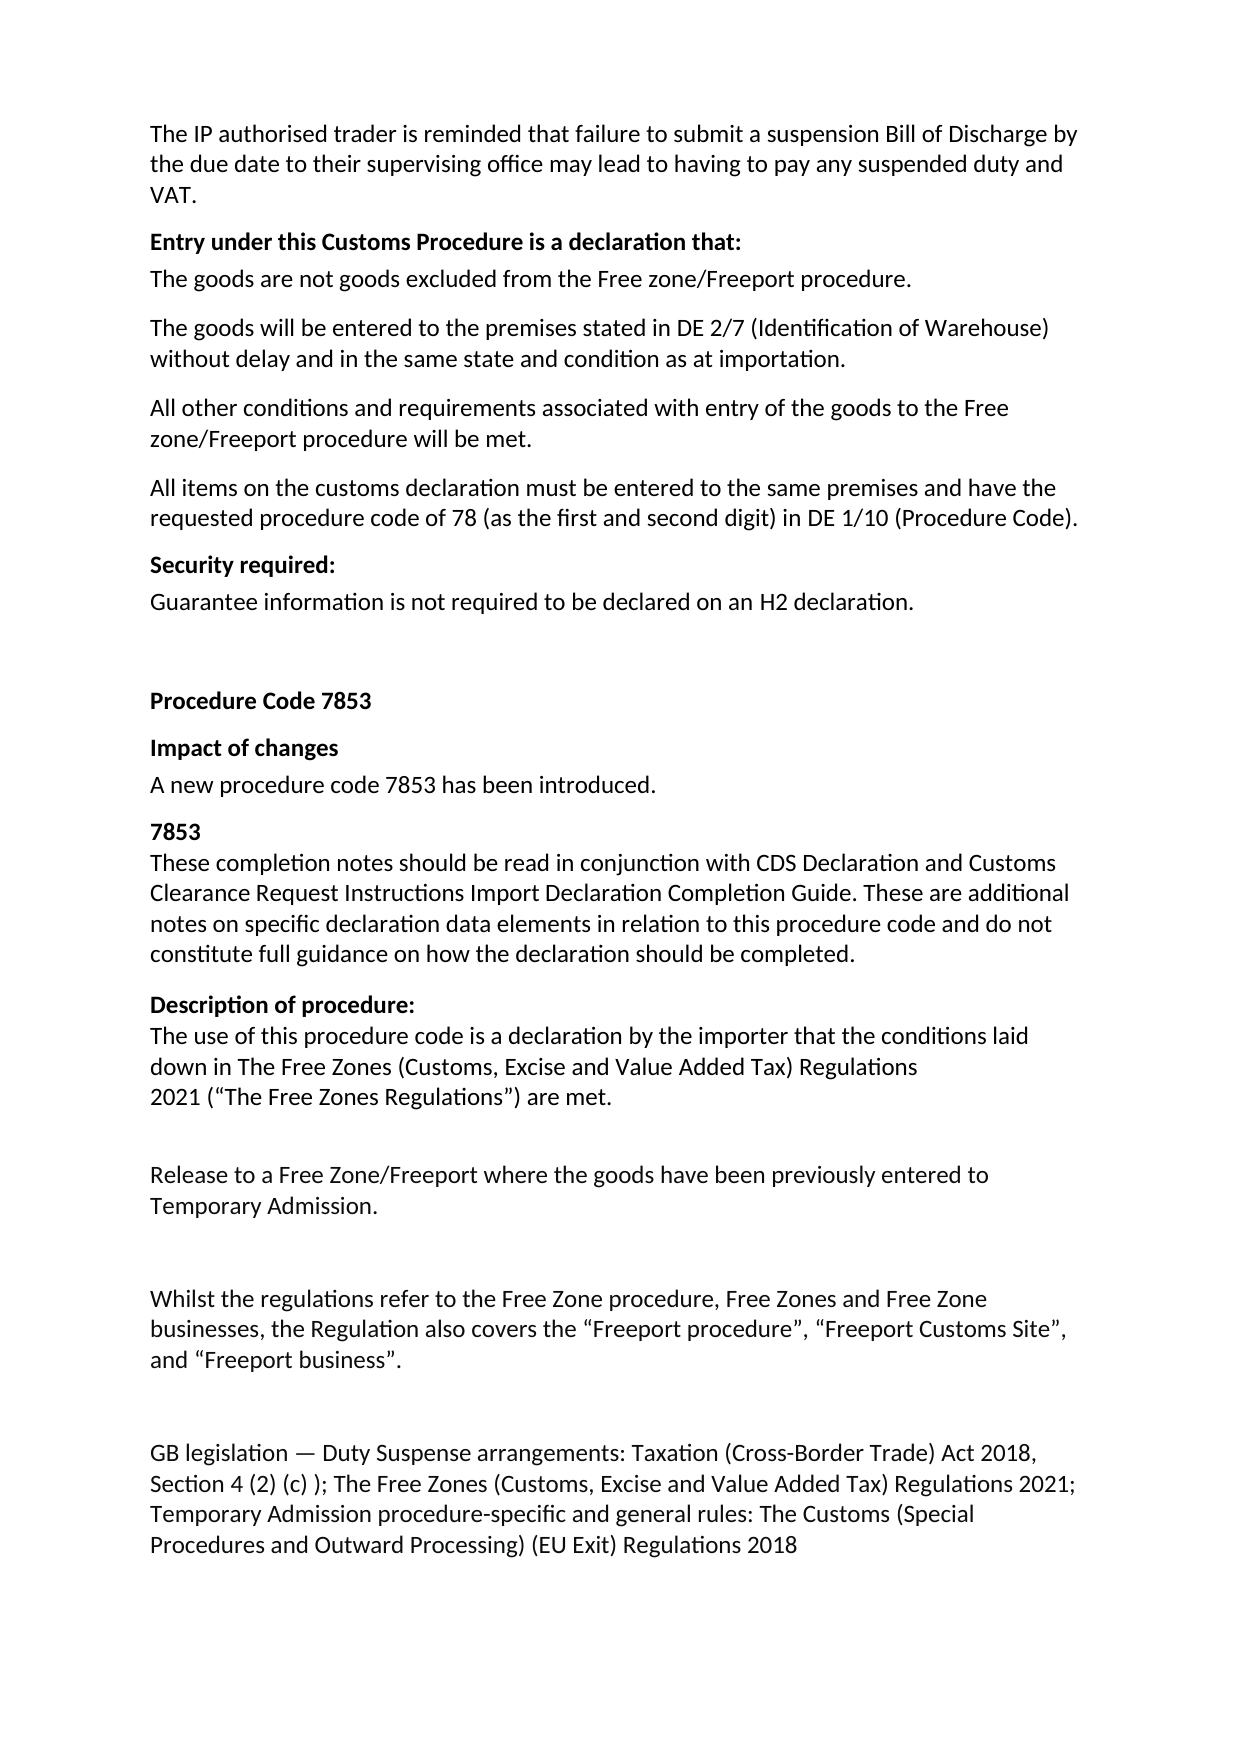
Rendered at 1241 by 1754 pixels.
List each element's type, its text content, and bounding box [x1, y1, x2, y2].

subtitle 7853 [150, 816, 1090, 847]
text Guarantee information is not required to be declared on an H2 declaration. [150, 586, 1090, 617]
text Release to a Free Zone/Freeport where the goods have been previously entered to Temporary Admission. [150, 1159, 1090, 1221]
text All other conditions and requirements associated with entry of the goods to the Free zone/Freeport procedure will be met. [150, 392, 1090, 453]
text The goods are not goods excluded from the Free zone/Freeport procedure. [150, 263, 1090, 294]
text The IP authorised trader is reminded that failure to submit a suspension Bill of Discharge by the due date to their supervising office may lead to having to pay any suspended duty and VAT. [150, 118, 1090, 210]
subtitle Security required: [150, 550, 1090, 580]
text The use of this procedure code is a declaration by the importer that the conditions laid down in The Free Zones (Customs, Excise and Value Added Tax) Regulations 2021 (“The Free Zones Regulations”) are met. [150, 1020, 1090, 1112]
text All items on the customs declaration must be entered to the same premises and have the requested procedure code of 78 (as the first and second digit) in DE 1/10 (Procedure Code). [150, 472, 1090, 533]
subtitle Entry under this Customs Procedure is a declaration that: [150, 226, 1090, 257]
text GB legislation — Duty Suspense arrangements: Taxation (Cross-Border Trade) Act 2018, Section 4 (2) (c) ); The Free Zones (Customs, Excise and Value Added Tax) Regulations 2021; Temporary Admission procedure-specific and general rules: The Customs (Special Procedures and Outward Processing) (EU Exit) Regulations 2018 [150, 1437, 1090, 1559]
text A new procedure code 7853 has been introduced. [150, 769, 1090, 799]
subtitle Description of procedure: [150, 989, 1090, 1020]
text Whilst the regulations refer to the Free Zone procedure, Free Zones and Free Zone businesses, the Regulation also covers the “Freeport procedure”, “Freeport Customs Site”, and “Freeport business”. [150, 1283, 1090, 1375]
subtitle Procedure Code 7853 [150, 685, 1090, 716]
subtitle Impact of changes [150, 732, 1090, 763]
text These completion notes should be read in conjunction with CDS Declaration and Customs Clearance Request Instructions Import Declaration Completion Guide. These are additional notes on specific declaration data elements in relation to this procedure code and do not constitute full guidance on how the declaration should be completed. [150, 847, 1090, 969]
text The goods will be entered to the premises stated in DE 2/7 (Identification of Warehouse) without delay and in the same state and condition as at importation. [150, 312, 1090, 373]
